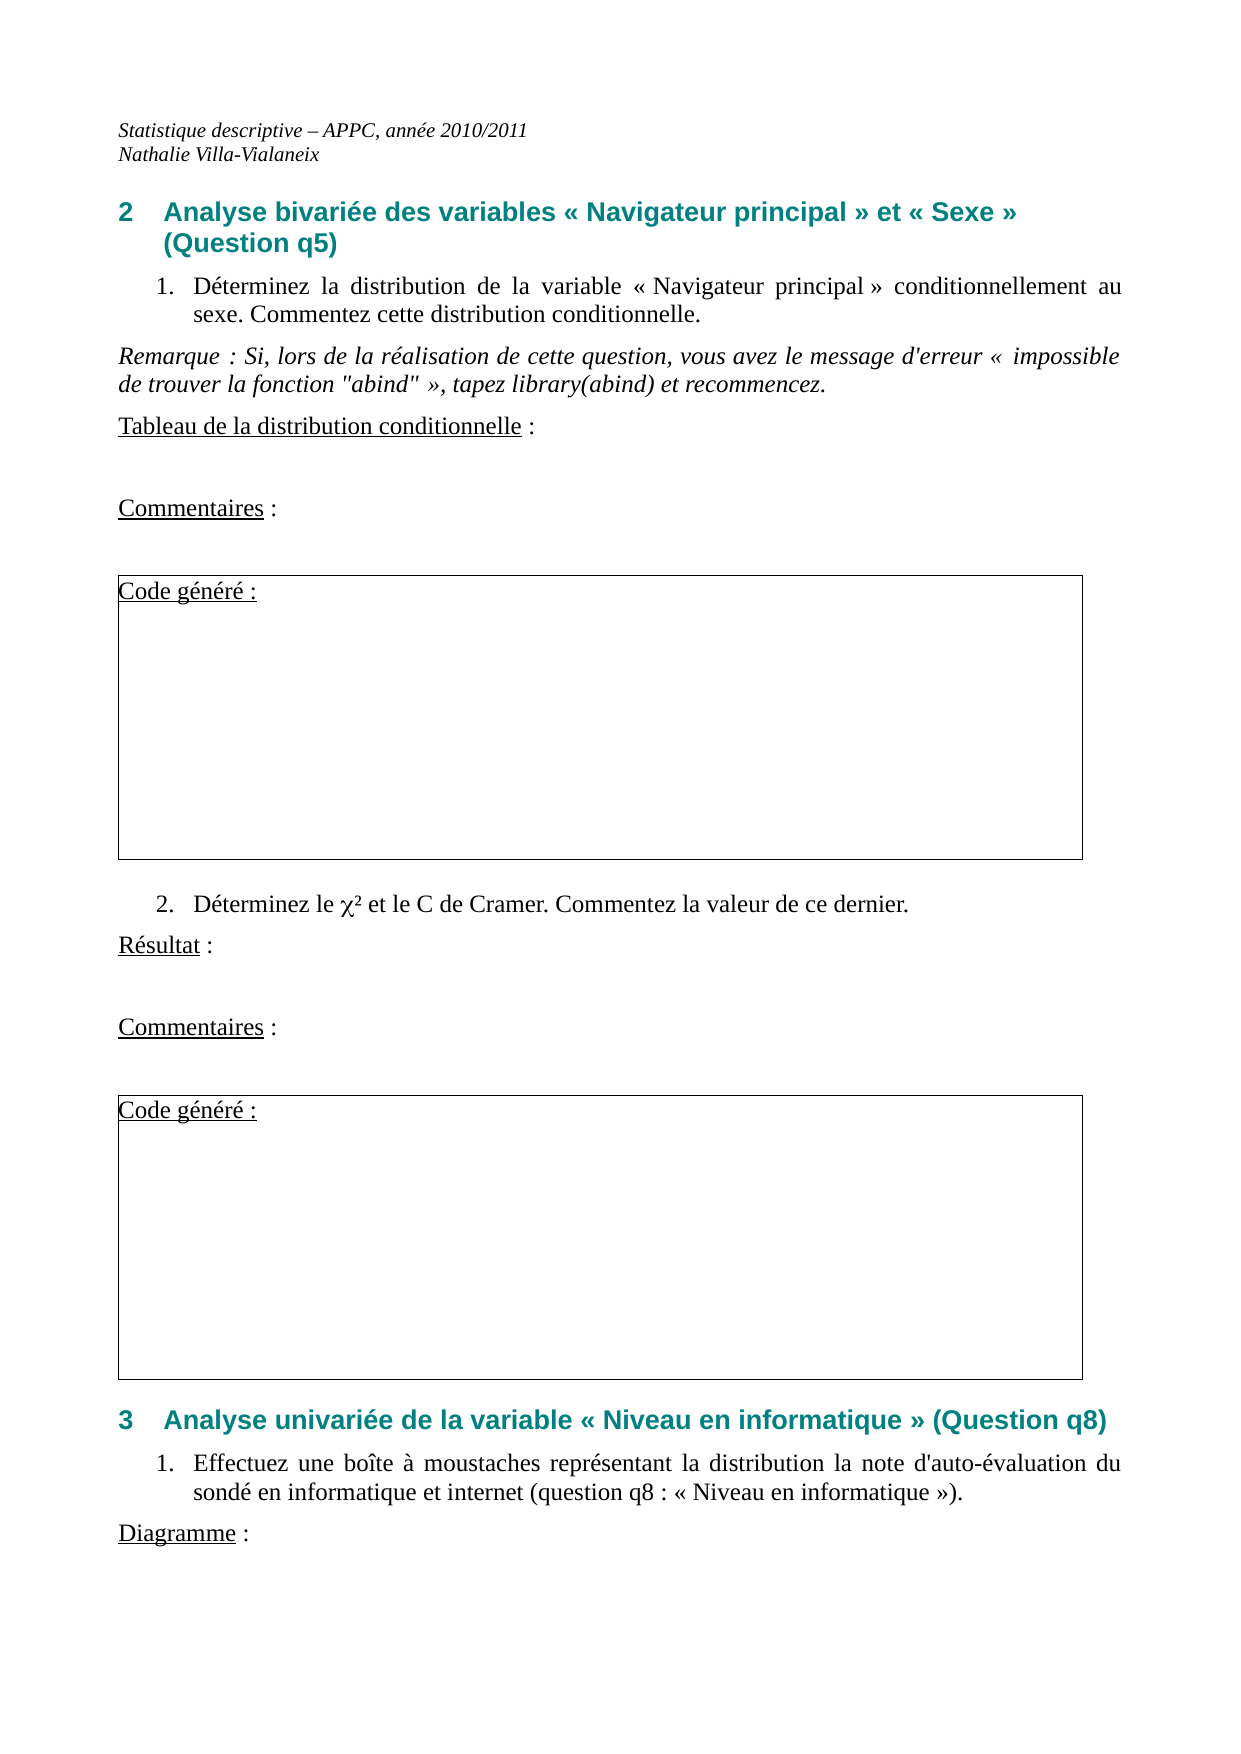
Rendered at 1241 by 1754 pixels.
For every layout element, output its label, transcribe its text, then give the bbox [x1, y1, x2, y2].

text Commentaires : [118, 493, 1122, 522]
list Déterminez le ² et le C de Cramer. Commentez la valeur de ce dernier. [156, 889, 1122, 917]
list Déterminez la distribution de la variable « Navigateur principal » conditionnellement au sexe. Commentez cette distribution conditionnelle. [156, 271, 1122, 328]
text Tableau de la distribution conditionnelle : [118, 411, 1122, 439]
text Remarque : Si, lors de la réalisation de cette question, vous avez le message d'erreur « impossible de trouver la fonction "abind" », tapez library(abind) et recommencez. [118, 341, 1122, 398]
subtitle Analyse univariée de la variable « Niveau en informatique » (Question q8) [118, 1404, 1122, 1436]
text Diagramme : [118, 1518, 1122, 1547]
text Résultat : [118, 930, 1122, 959]
text Commentaires : [118, 1012, 1122, 1041]
subtitle Analyse bivariée des variables « Navigateur principal » et « Sexe » (Question q5) [118, 196, 1122, 258]
list Effectuez une boîte à moustaches représentant la distribution la note d'auto-évaluation du sondé en informatique et internet (question q8 : « Niveau en informatique »). [156, 1448, 1122, 1506]
